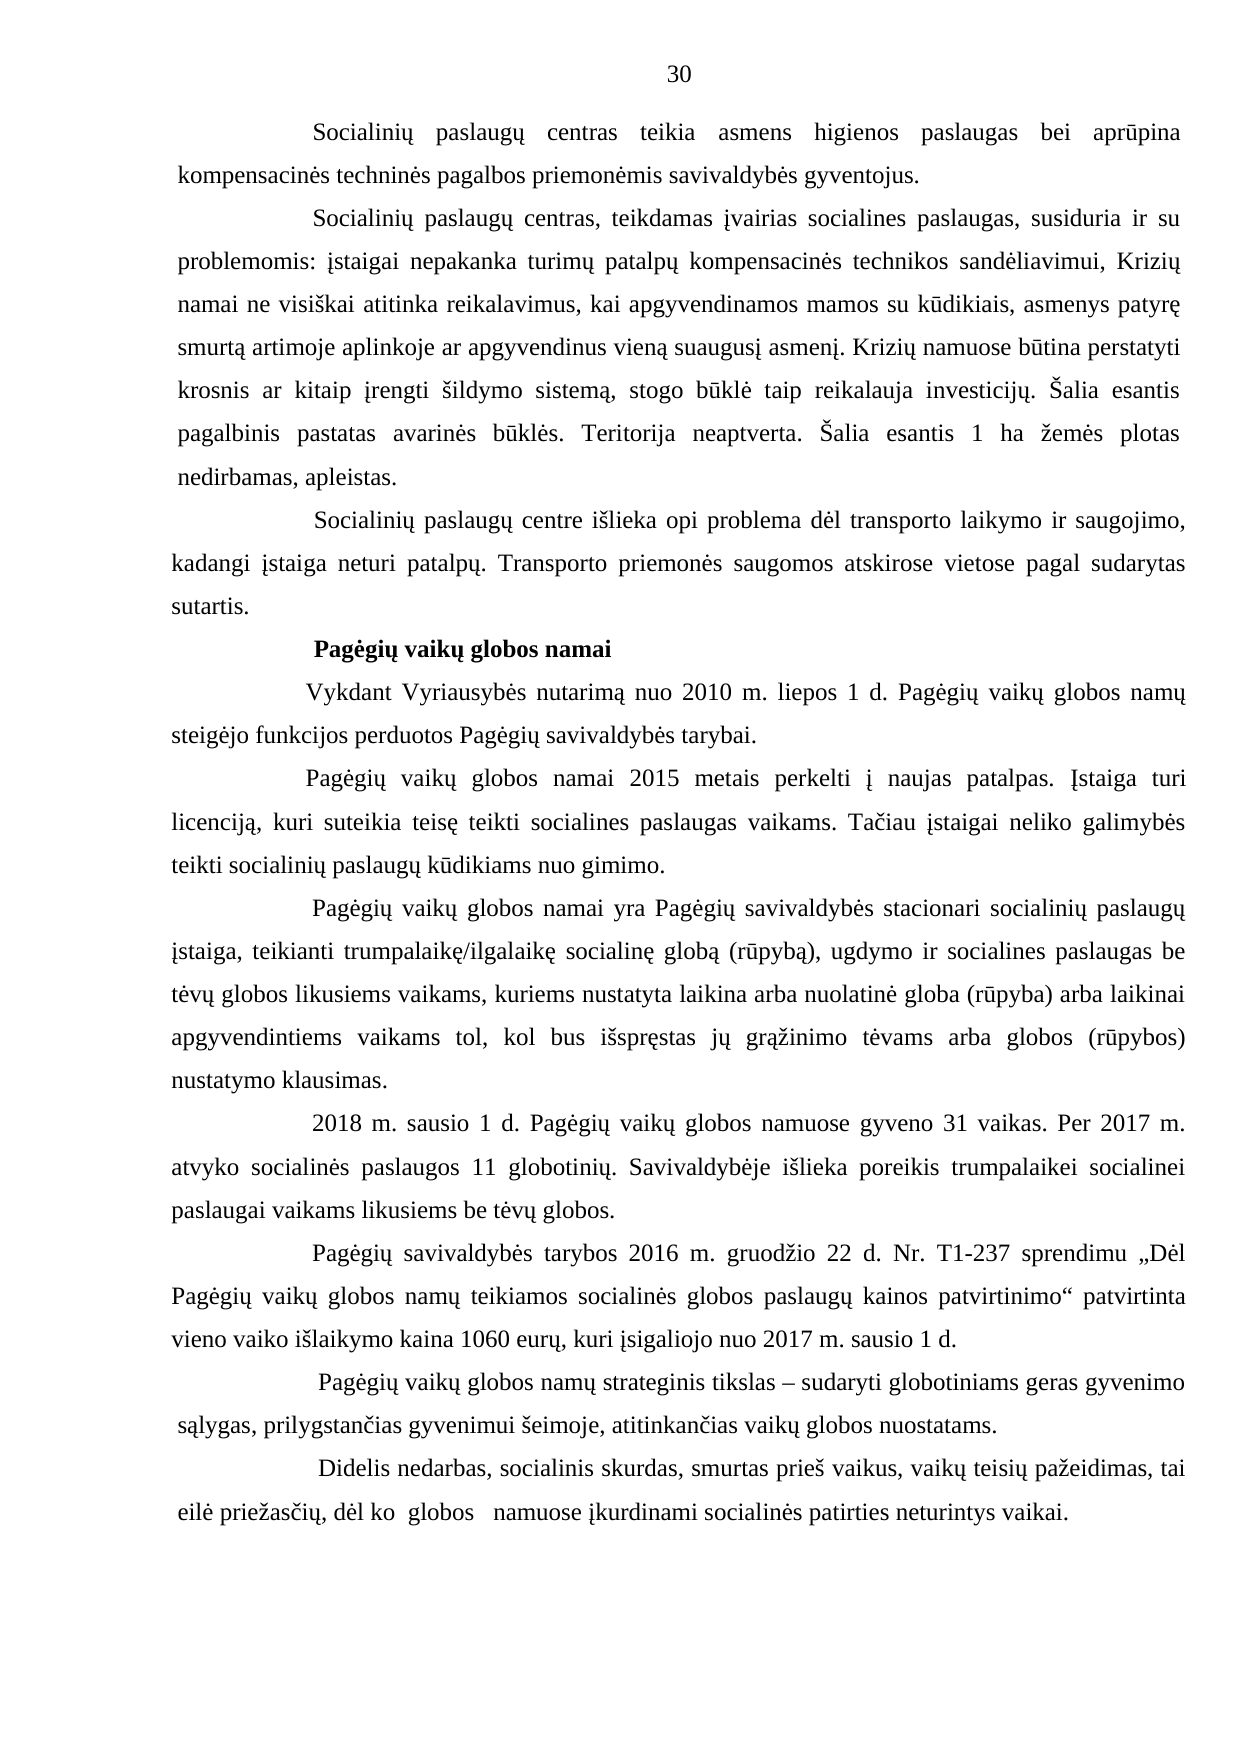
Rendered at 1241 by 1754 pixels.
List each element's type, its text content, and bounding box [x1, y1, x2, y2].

text Socialinių paslaugų centre išlieka opi problema dėl transporto laikymo ir saugojimo, kadangi įstaiga neturi patalpų. Transporto priemonės saugomos atskirose vietose pagal sudarytas sutartis. [171, 505, 1187, 620]
text 2018 m. sausio 1 d. Pagėgių vaikų globos namuose gyveno 31 vaikas. Per 2017 m. atvyko socialinės paslaugos 11 globotinių. Savivaldybėje išlieka poreikis trumpalaikei socialinei paslaugai vaikams likusiems be tėvų globos. [171, 1108, 1187, 1223]
text Pagėgių vaikų globos namai 2015 metais perkelti į naujas patalpas. Įstaiga turi licenciją, kuri suteikia teisę teikti socialines paslaugas vaikams. Tačiau įstaigai neliko galimybės teikti socialinių paslaugų kūdikiams nuo gimimo. [171, 763, 1187, 878]
text Pagėgių vaikų globos namų strateginis tikslas – sudaryti globotiniams geras gyvenimo sąlygas, prilygstančias gyvenimui šeimoje, atitinkančias vaikų globos nuostatams. [177, 1367, 1187, 1439]
text Pagėgių vaikų globos namai yra Pagėgių savivaldybės stacionari socialinių paslaugų įstaiga, teikianti trumpalaikę/ilgalaikę socialinę globą (rūpybą), ugdymo ir socialines paslaugas be tėvų globos likusiems vaikams, kuriems nustatyta laikina arba nuolatinė globa (rūpyba) arba laikinai apgyvendintiems vaikams tol, kol bus išspręstas jų grąžinimo tėvams arba globos (rūpybos) nustatymo klausimas. [171, 893, 1187, 1094]
text Didelis nedarbas, socialinis skurdas, smurtas prieš vaikus, vaikų teisių pažeidimas, tai eilė priežasčių, dėl ko globos namuose įkurdinami socialinės patirties neturintys vaikai. [177, 1453, 1187, 1525]
text Pagėgių vaikų globos namai [171, 634, 1187, 663]
text Socialinių paslaugų centras, teikdamas įvairias socialines paslaugas, susiduria ir su problemomis: įstaigai nepakanka turimų patalpų kompensacinės technikos sandėliavimui, Krizių namai ne visiškai atitinka reikalavimus, kai apgyvendinamos mamos su kūdikiais, asmenys patyrę smurtą artimoje aplinkoje ar apgyvendinus vieną suaugusį asmenį. Krizių namuose būtina perstatyti krosnis ar kitaip įrengti šildymo sistemą, stogo būklė taip reikalauja investicijų. Šalia esantis pagalbinis pastatas avarinės būklės. Teritorija neaptverta. Šalia esantis 1 ha žemės plotas nedirbamas, apleistas. [177, 203, 1181, 490]
text Socialinių paslaugų centras teikia asmens higienos paslaugas bei aprūpina kompensacinės techninės pagalbos priemonėmis savivaldybės gyventojus. [177, 117, 1181, 188]
text Vykdant Vyriausybės nutarimą nuo 2010 m. liepos 1 d. Pagėgių vaikų globos namų steigėjo funkcijos perduotos Pagėgių savivaldybės tarybai. [171, 677, 1187, 749]
text Pagėgių savivaldybės tarybos 2016 m. gruodžio 22 d. Nr. T1-237 sprendimu „Dėl Pagėgių vaikų globos namų teikiamos socialinės globos paslaugų kainos patvirtinimo“ patvirtinta vieno vaiko išlaikymo kaina 1060 eurų, kuri įsigaliojo nuo 2017 m. sausio 1 d. [171, 1238, 1187, 1353]
